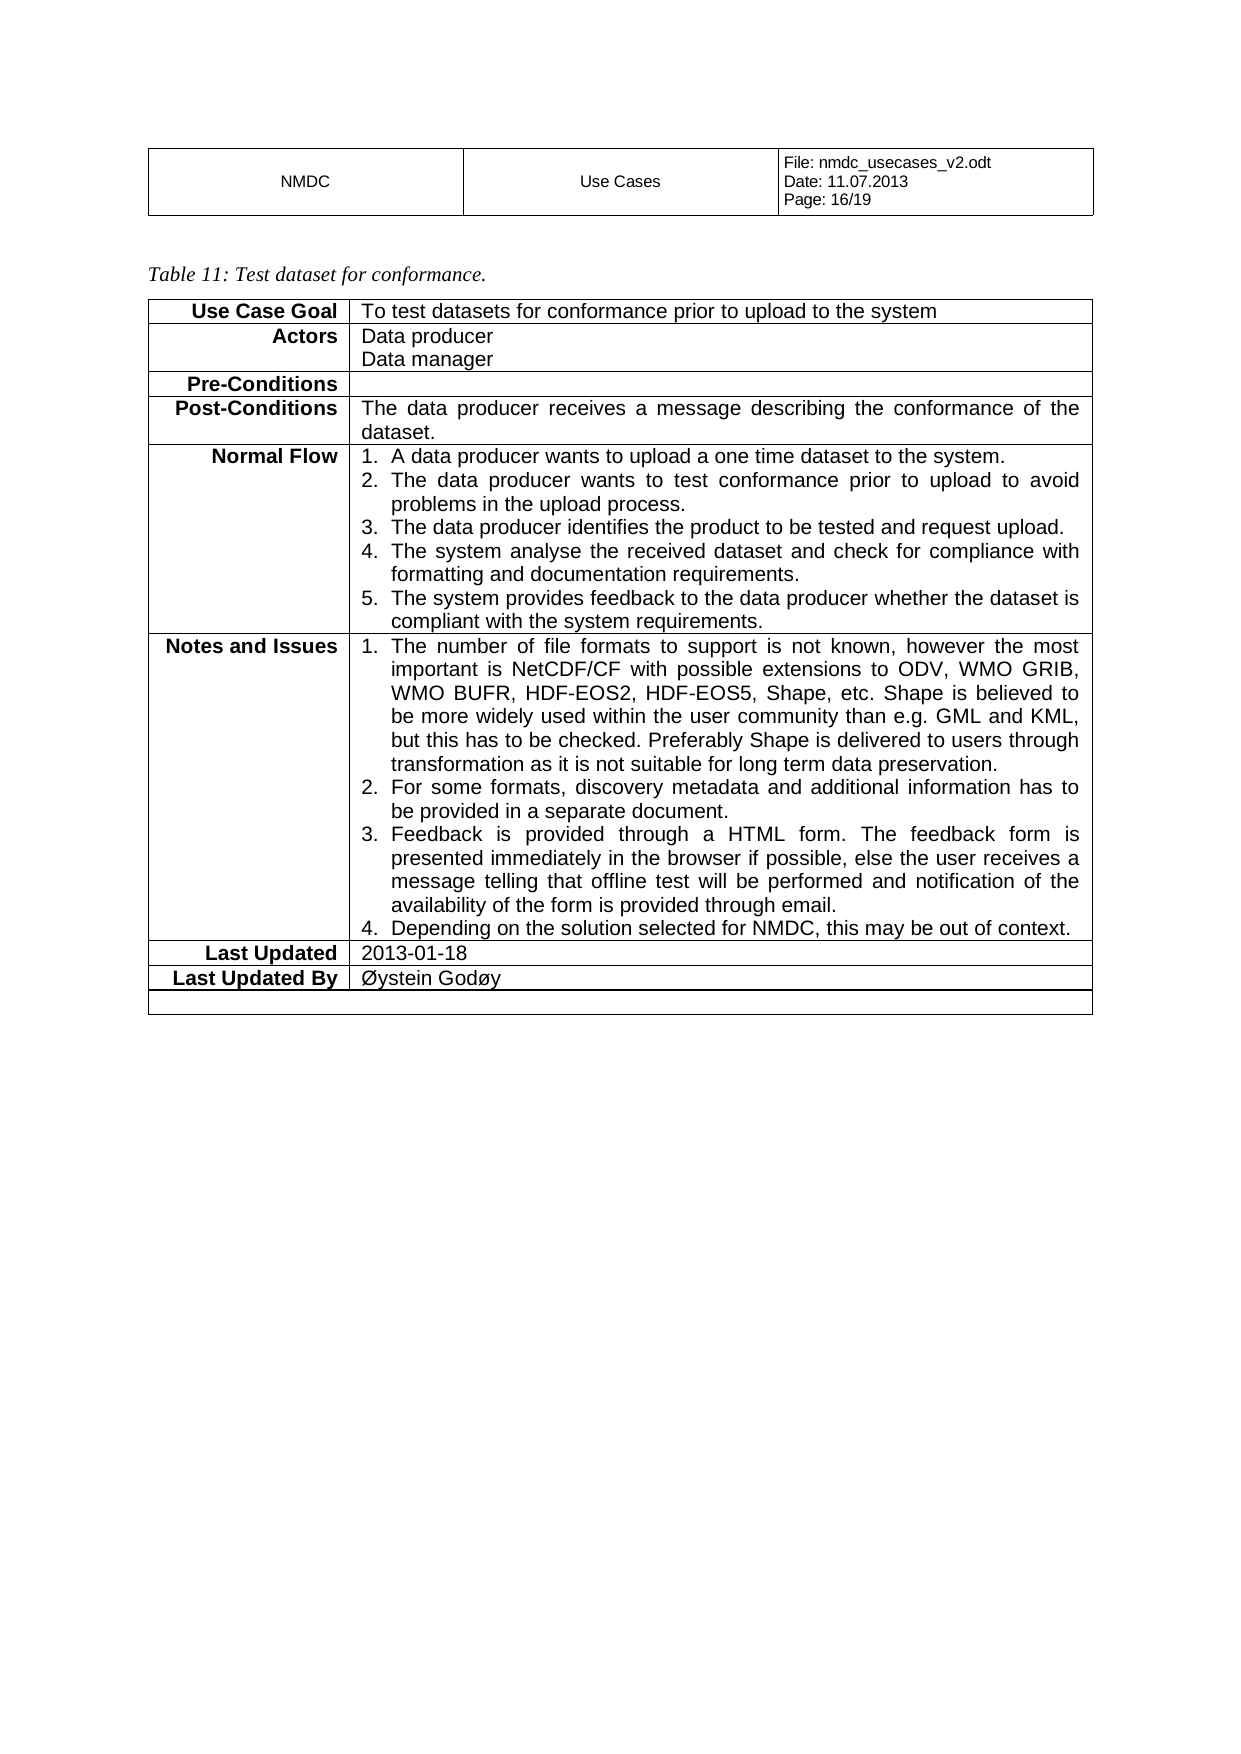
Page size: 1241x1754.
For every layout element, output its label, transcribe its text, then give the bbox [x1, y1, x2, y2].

table_cell [350, 372, 1092, 396]
table_cell Pre-Conditions [149, 372, 349, 396]
table_cell The number of file formats to support is not known, however the most important is NetCDF/CF with possible extensions to ODV, WMO GRIB, WMO BUFR, HDF-EOS2, HDF-EOS5, Shape, etc. Shape is believed to be more widely used within the user community than e.g. GML and KML, but this has to be checked. Preferably Shape is delivered to users through transformation as it is not suitable for long term data preservation. For some formats, discovery metadata and additional information has to be provided in a separate document. Feedback is provided through a HTML form. The feedback form is presented immediately in the browser if possible, else the user receives a message telling that offline test will be performed and notification of the availability of the form is provided through email. Depending on the solution selected for NMDC, this may be out of context. [350, 634, 1092, 940]
table_cell Actors [149, 324, 349, 371]
table_header To test datasets for conformance prior to upload to the system [350, 300, 1092, 323]
table_cell 2013-01-18 [350, 941, 1092, 965]
table_cell Øystein Godøy [350, 966, 1092, 989]
text Table 11: Test dataset for conformance. [148, 263, 1093, 286]
table_cell [149, 991, 1092, 1014]
table_cell Last Updated [149, 941, 349, 965]
table_cell Data producer Data manager [350, 324, 1092, 371]
table_cell Post-Conditions [149, 397, 349, 444]
table_cell Last Updated By [149, 966, 349, 989]
table_cell Normal Flow [149, 445, 349, 633]
table_cell The data producer receives a message describing the conformance of the dataset. [350, 397, 1092, 444]
table_header Use Case Goal [149, 300, 349, 323]
table_cell Notes and Issues [149, 634, 349, 940]
table_cell A data producer wants to upload a one time dataset to the system. The data producer wants to test conformance prior to upload to avoid problems in the upload process. The data producer identifies the product to be tested and request upload. The system analyse the received dataset and check for compliance with formatting and documentation requirements. The system provides feedback to the data producer whether the dataset is compliant with the system requirements. [350, 445, 1092, 633]
